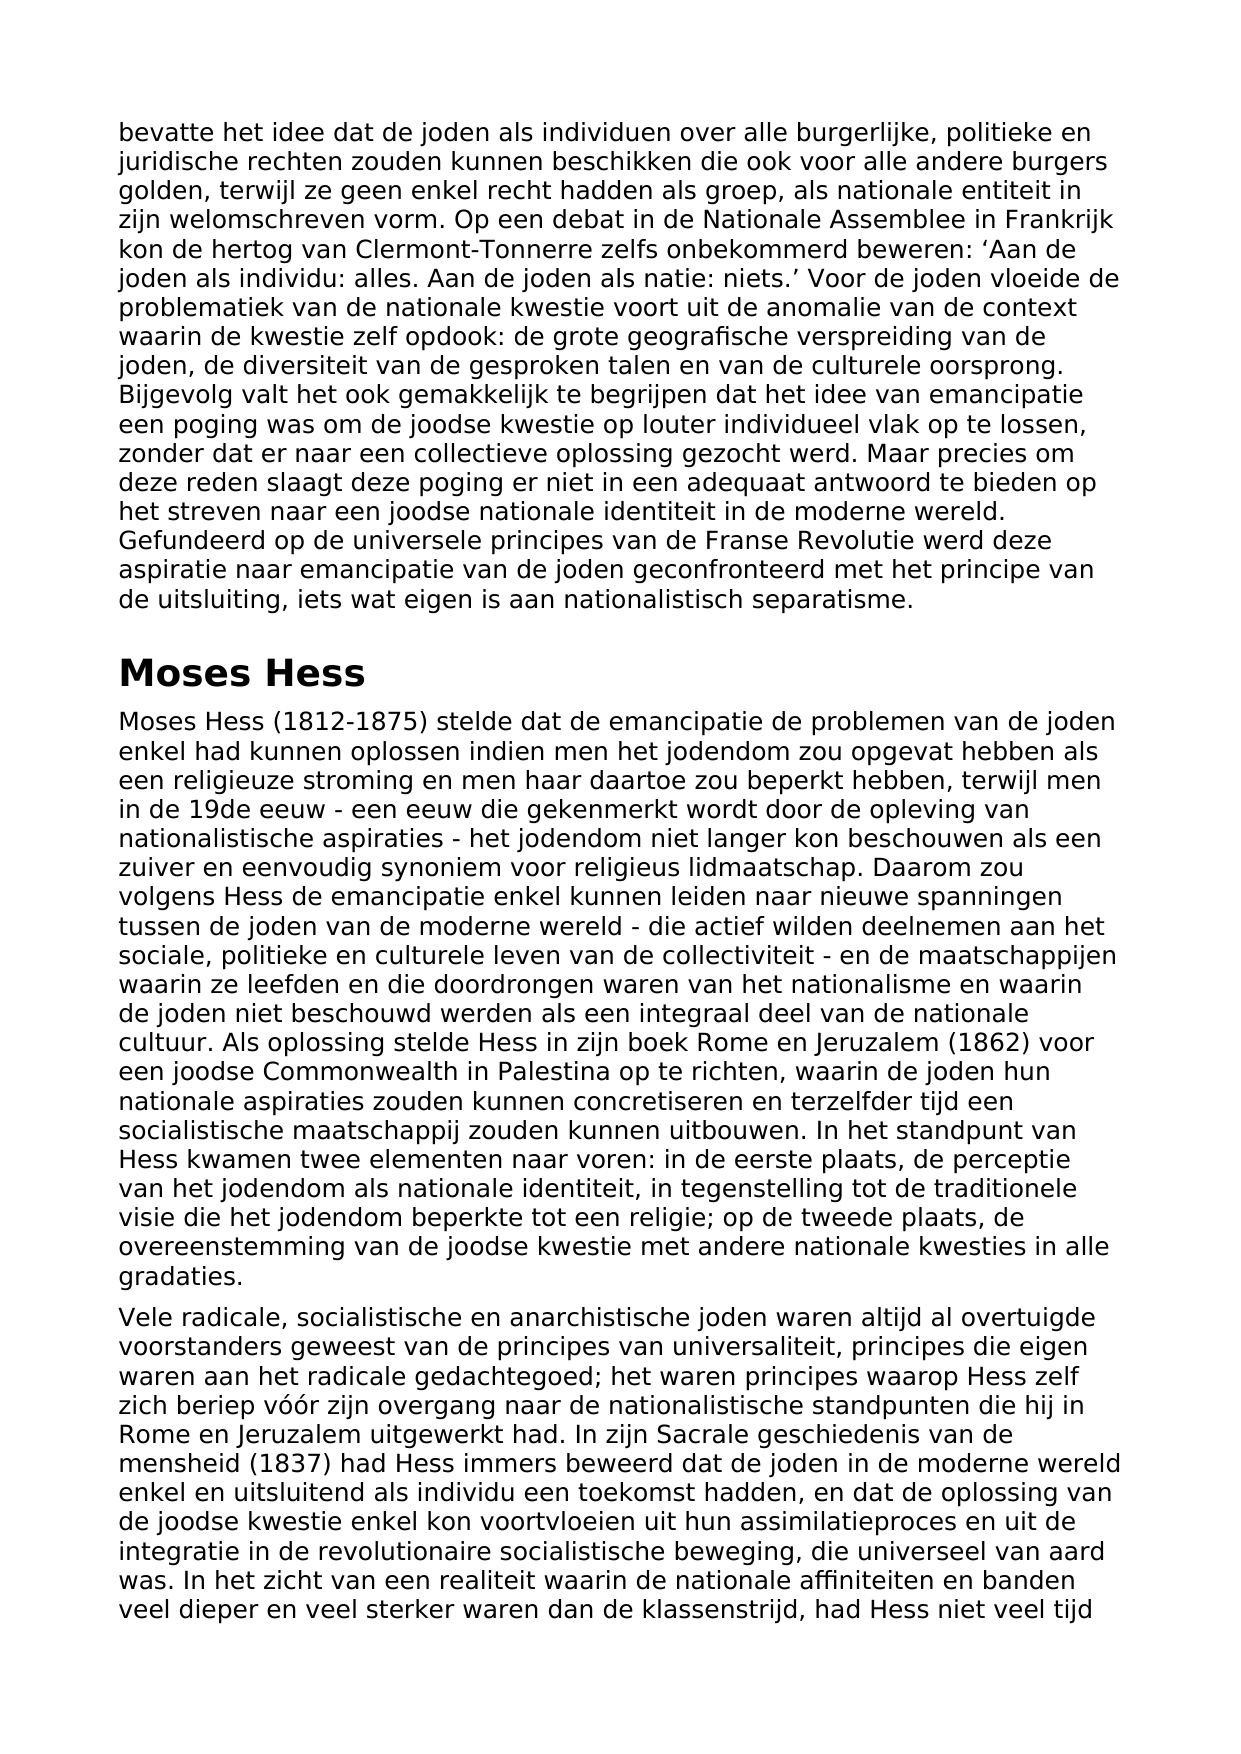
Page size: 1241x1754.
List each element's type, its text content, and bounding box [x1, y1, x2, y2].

text Vele radicale, socialistische en anarchistische joden waren altijd al overtuigde voorstanders geweest van de principes van universaliteit, principes die eigen waren aan het radicale gedachtegoed; het waren principes waarop Hess zelf zich beriep vóór zijn overgang naar de nationalistische standpunten die hij in Rome en Jeruzalem uitgewerkt had. In zijn Sacrale geschiedenis van de mensheid (1837) had Hess immers beweerd dat de joden in de moderne wereld enkel en uitsluitend als individu een toekomst hadden, en dat de oplossing van de joodse kwestie enkel kon voortvloeien uit hun assimilatieproces en uit de integratie in de revolutionaire socialistische beweging, die universeel van aard was. In het zicht van een realiteit waarin de nationale affiniteiten en banden veel dieper en veel sterker waren dan de klassenstrijd, had Hess niet veel tijd [118, 1303, 1122, 1624]
text Moses Hess (1812-1875) stelde dat de emancipatie de problemen van de joden enkel had kunnen oplossen indien men het jodendom zou opgevat hebben als een religieuze stroming en men haar daartoe zou beperkt hebben, terwijl men in de 19de eeuw - een eeuw die gekenmerkt wordt door de opleving van nationalistische aspiraties - het jodendom niet langer kon beschouwen als een zuiver en eenvoudig synoniem voor religieus lidmaatschap. Daarom zou volgens Hess de emancipatie enkel kunnen leiden naar nieuwe spanningen tussen de joden van de moderne wereld - die actief wilden deelnemen aan het sociale, politieke en culturele leven van de collectiviteit - en de maatschappijen waarin ze leefden en die doordrongen waren van het nationalisme en waarin de joden niet beschouwd werden als een integraal deel van de nationale cultuur. Als oplossing stelde Hess in zijn boek Rome en Jeruzalem (1862) voor een joodse Commonwealth in Palestina op te richten, waarin de joden hun nationale aspiraties zouden kunnen concretiseren en terzelfder tijd een socialistische maatschappij zouden kunnen uitbouwen. In het standpunt van Hess kwamen twee elementen naar voren: in de eerste plaats, de perceptie van het jodendom als nationale identiteit, in tegenstelling tot de traditionele visie die het jodendom beperkte tot een religie; op de tweede plaats, de overeenstemming van de joodse kwestie met andere nationale kwesties in alle gradaties. [118, 708, 1122, 1291]
text bevatte het idee dat de joden als individuen over alle burgerlijke, politieke en juridische rechten zouden kunnen beschikken die ook voor alle andere burgers golden, terwijl ze geen enkel recht hadden als groep, als nationale entiteit in zijn welomschreven vorm. Op een debat in de Nationale Assemblee in Frankrijk kon de hertog van Clermont-Tonnerre zelfs onbekommerd beweren: ‘Aan de joden als individu: alles. Aan de joden als natie: niets.’ Voor de joden vloeide de problematiek van de nationale kwestie voort uit de anomalie van de context waarin de kwestie zelf opdook: de grote geografische verspreiding van de joden, de diversiteit van de gesproken talen en van de culturele oorsprong. Bijgevolg valt het ook gemakkelijk te begrijpen dat het idee van emancipatie een poging was om de joodse kwestie op louter individueel vlak op te lossen, zonder dat er naar een collectieve oplossing gezocht werd. Maar precies om deze reden slaagt deze poging er niet in een adequaat antwoord te bieden op het streven naar een joodse nationale identiteit in de moderne wereld. Gefundeerd op de universele principes van de Franse Revolutie werd deze aspiratie naar emancipatie van de joden geconfronteerd met het principe van de uitsluiting, iets wat eigen is aan nationalistisch separatisme. [118, 118, 1122, 614]
subtitle Moses Hess [118, 651, 1122, 695]
